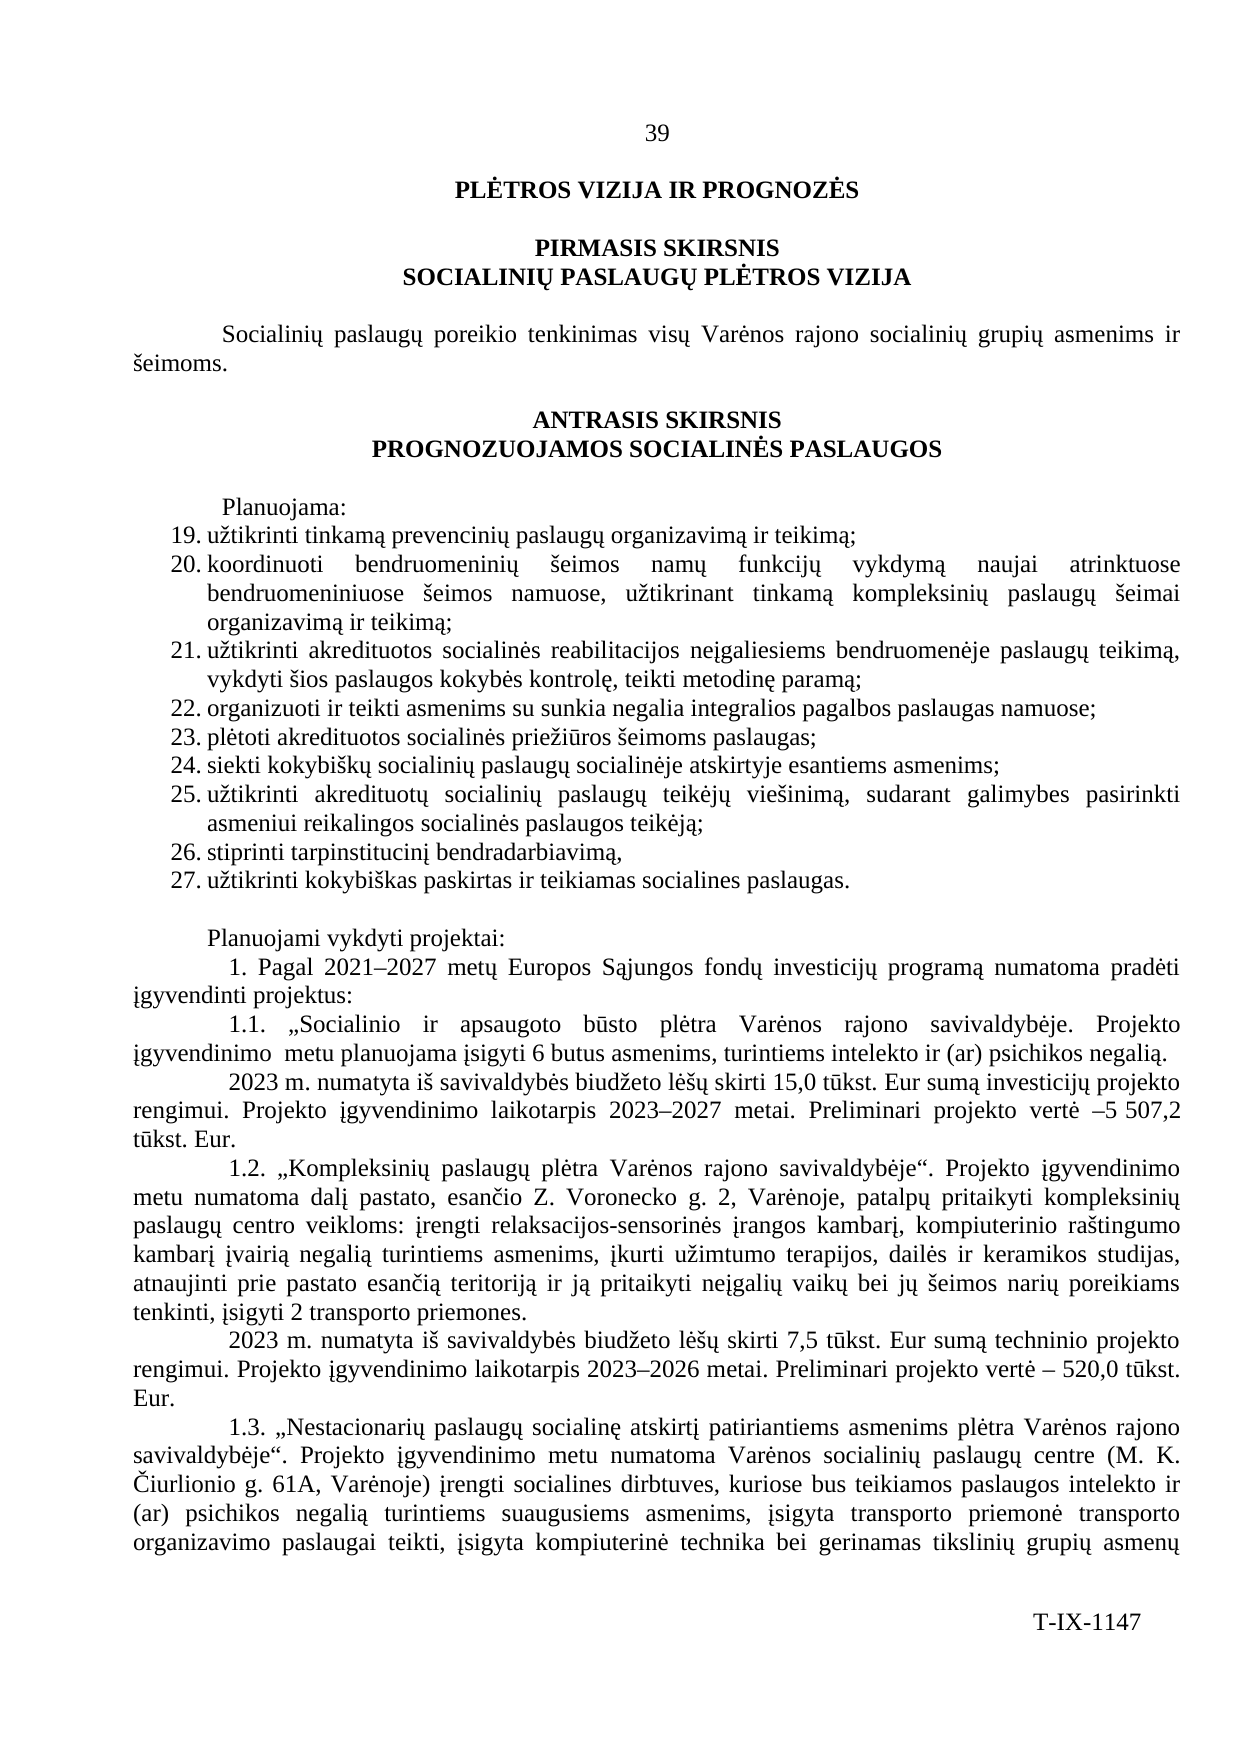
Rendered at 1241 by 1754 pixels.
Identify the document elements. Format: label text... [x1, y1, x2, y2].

text 26. stiprinti tarpinstitucinį bendradarbiavimą, [170, 837, 1181, 866]
text PLĖTROS VIZIJA IR PROGNOZĖS [133, 176, 1181, 204]
text 2023 m. numatyta iš savivaldybės biudžeto lėšų skirti 7,5 tūkst. Eur sumą techninio projekto rengimui. Projekto įgyvendinimo laikotarpis 2023–2026 metai. Preliminari projekto vertė – 520,0 tūkst. Eur. [133, 1326, 1181, 1412]
text 23. plėtoti akredituotos socialinės priežiūros šeimoms paslaugas; [170, 722, 1181, 751]
text 1.2. „Kompleksinių paslaugų plėtra Varėnos rajono savivaldybėje“. Projekto įgyvendinimo metu numatoma dalį pastato, esančio Z. Voronecko g. 2, Varėnoje, patalpų pritaikyti kompleksinių paslaugų centro veikloms: įrengti relaksacijos-sensorinės įrangos kambarį, kompiuterinio raštingumo kambarį įvairią negalią turintiems asmenims, įkurti užimtumo terapijos, dailės ir keramikos studijas, atnaujinti prie pastato esančią teritoriją ir ją pritaikyti neįgalių vaikų bei jų šeimos narių poreikiams tenkinti, įsigyti 2 transporto priemones. [133, 1153, 1181, 1326]
text SOCIALINIŲ PASLAUGŲ PLĖTROS VIZIJA [133, 262, 1181, 291]
text Planuojama: [133, 492, 1181, 521]
text Socialinių paslaugų poreikio tenkinimas visų Varėnos rajono socialinių grupių asmenims ir šeimoms. [133, 319, 1181, 377]
text Planuojami vykdyti projektai: [207, 923, 1181, 952]
text 1. Pagal 2021–2027 metų Europos Sąjungos fondų investicijų programą numatoma pradėti įgyvendinti projektus: [133, 952, 1181, 1009]
text 1.3. „Nestacionarių paslaugų socialinę atskirtį patiriantiems asmenims plėtra Varėnos rajono savivaldybėje“. Projekto įgyvendinimo metu numatoma Varėnos socialinių paslaugų centre (M. K. Čiurlionio g. 61A, Varėnoje) įrengti socialines dirbtuves, kuriose bus teikiamos paslaugos intelekto ir (ar) psichikos negalią turintiems suaugusiems asmenims, įsigyta transporto priemonė transporto organizavimo paslaugai teikti, įsigyta kompiuterinė technika bei gerinamas tikslinių grupių asmenų [133, 1412, 1181, 1556]
text 27. užtikrinti kokybiškas paskirtas ir teikiamas socialines paslaugas. [170, 866, 1181, 894]
text PIRMASIS SKIRSNIS [133, 233, 1181, 262]
text 21. užtikrinti akredituotos socialinės reabilitacijos neįgaliesiems bendruomenėje paslaugų teikimą, vykdyti šios paslaugos kokybės kontrolę, teikti metodinę paramą; [170, 636, 1181, 693]
text 2023 m. numatyta iš savivaldybės biudžeto lėšų skirti 15,0 tūkst. Eur sumą investicijų projekto rengimui. Projekto įgyvendinimo laikotarpis 2023–2027 metai. Preliminari projekto vertė –5 507,2 tūkst. Eur. [133, 1067, 1181, 1153]
text PROGNOZUOJAMOS SOCIALINĖS PASLAUGOS [133, 434, 1181, 463]
text 22. organizuoti ir teikti asmenims su sunkia negalia integralios pagalbos paslaugas namuose; [170, 693, 1181, 722]
text 20. koordinuoti bendruomeninių šeimos namų funkcijų vykdymą naujai atrinktuose bendruomeniniuose šeimos namuose, užtikrinant tinkamą kompleksinių paslaugų šeimai organizavimą ir teikimą; [170, 549, 1181, 636]
text ANTRASIS SKIRSNIS [133, 406, 1181, 434]
text 19. užtikrinti tinkamą prevencinių paslaugų organizavimą ir teikimą; [170, 521, 1181, 549]
text 24. siekti kokybiškų socialinių paslaugų socialinėje atskirtyje esantiems asmenims; [170, 751, 1181, 779]
text 1.1. „Socialinio ir apsaugoto būsto plėtra Varėnos rajono savivaldybėje. Projekto įgyvendinimo metu planuojama įsigyti 6 butus asmenims, turintiems intelekto ir (ar) psichikos negalią. [133, 1009, 1181, 1067]
text 25. užtikrinti akredituotų socialinių paslaugų teikėjų viešinimą, sudarant galimybes pasirinkti asmeniui reikalingos socialinės paslaugos teikėją; [170, 779, 1181, 837]
